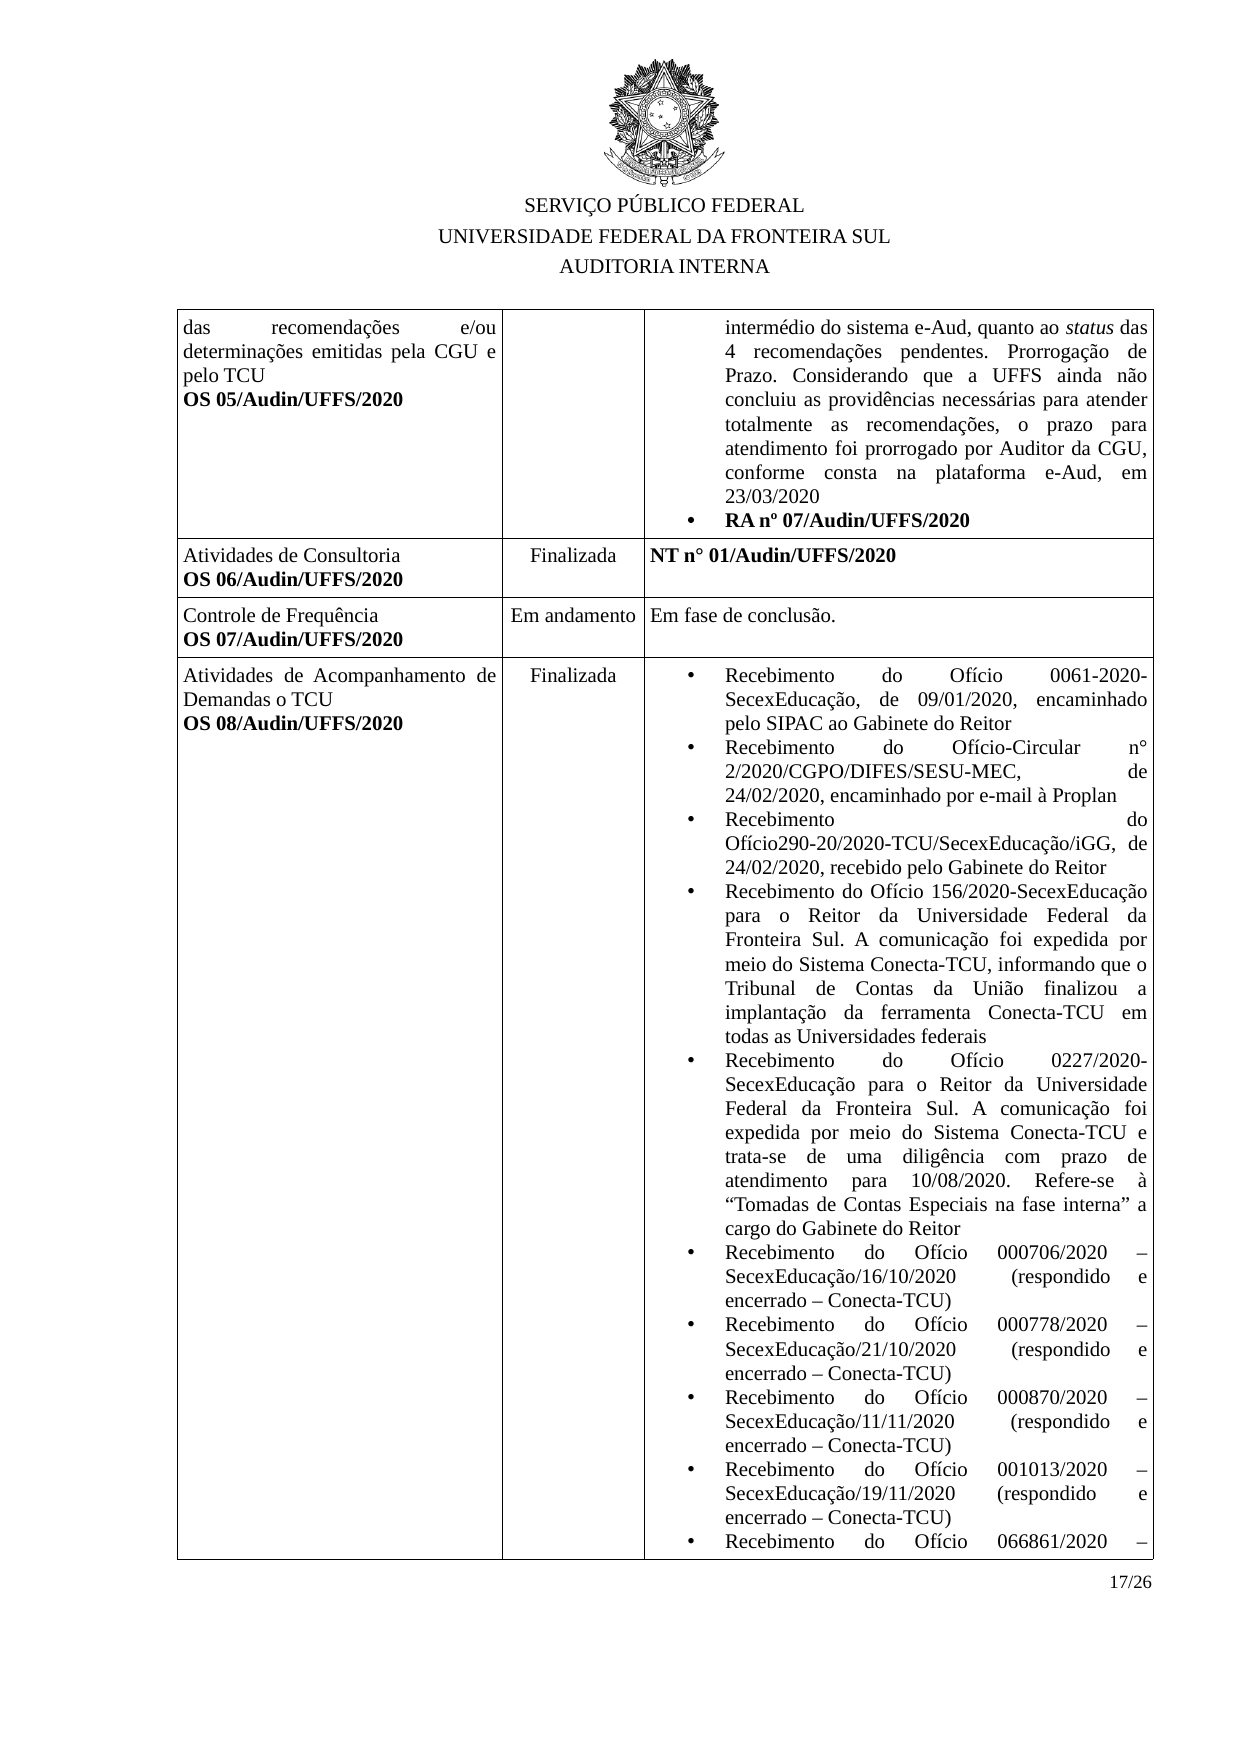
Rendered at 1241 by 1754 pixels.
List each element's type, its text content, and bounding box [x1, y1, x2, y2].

table_cell NT n° 01/Audin/UFFS/2020 [645, 539, 1153, 597]
table_cell Em fase de conclusão. [645, 598, 1153, 657]
table_cell das recomendações e/ou determinações emitidas pela CGU e pelo TCU OS 05/Audin/UFFS/2020 [178, 310, 502, 537]
table_cell Atividades de Acompanhamento de Demandas o TCU OS 08/Audin/UFFS/2020 [178, 658, 502, 1559]
table_cell Finalizada [503, 658, 644, 1559]
table_cell Finalizada [503, 539, 644, 597]
table_cell Atividades de Consultoria OS 06/Audin/UFFS/2020 [178, 539, 502, 597]
table_cell Recebimento do Ofício 0061-2020-SecexEducação, de 09/01/2020, encaminhado pelo SIPAC ao Gabinete do Reitor Recebimento do Ofício-Circular n° 2/2020/CGPO/DIFES/SESU-MEC, de 24/02/2020, encaminhado por e-mail à Proplan Recebimento do Ofício290-20/2020-TCU/SecexEducação/iGG, de 24/02/2020, recebido pelo Gabinete do Reitor Recebimento do Ofício 156/2020-SecexEducação para o Reitor da Universidade Federal da Fronteira Sul. A comunicação foi expedida por meio do Sistema Conecta-TCU, informando que o Tribunal de Contas da União finalizou a implantação da ferramenta Conecta-TCU em todas as Universidades federais Recebimento do Ofício 0227/2020-SecexEducação para o Reitor da Universidade Federal da Fronteira Sul. A comunicação foi expedida por meio do Sistema Conecta-TCU e trata-se de uma diligência com prazo de atendimento para 10/08/2020. Refere-se à “Tomadas de Contas Especiais na fase interna” a cargo do Gabinete do Reitor Recebimento do Ofício 000706/2020 – SecexEducação/16/10/2020 (respondido e encerrado – Conecta-TCU) Recebimento do Ofício 000778/2020 – SecexEducação/21/10/2020 (respondido e encerrado – Conecta-TCU) Recebimento do Ofício 000870/2020 – SecexEducação/11/11/2020 (respondido e encerrado – Conecta-TCU) Recebimento do Ofício 001013/2020 – SecexEducação/19/11/2020 (respondido e encerrado – Conecta-TCU) Recebimento do Ofício 066861/2020 – Seproc/03/12/2020 (respondido e encerrado – Conecta-TCU) Recebimento do Ofício 001098/2020 – SecexEducação/03/12/2020 – Conecta TCU (encaminhado para o Gabinete do Reitor para providências – em andamento) Recebimento do Ofício 070512/2020 – Seproc/17/12/2020 – Conecta TCU (encaminhado para o Gabinete do Reitor para providências – em andamento) Acompanhamento/monitoramento de indícios no sistema e-pessoal/Módulo Indícios [645, 658, 1153, 1559]
table_cell [503, 310, 644, 537]
table_cell Em andamento [503, 598, 644, 657]
table_cell Controle de Frequência OS 07/Audin/UFFS/2020 [178, 598, 502, 657]
table_cell Houve notificação de interação pela CGU, por intermédio do sistema e-Aud, quanto ao status das 4 recomendações pendentes. Prorrogação de Prazo. Considerando que a UFFS ainda não concluiu as providências necessárias para atender totalmente as recomendações, o prazo para atendimento foi prorrogado por Auditor da CGU, conforme consta na plataforma e-Aud, em 23/03/2020 RA nº 07/Audin/UFFS/2020 [645, 310, 1153, 537]
